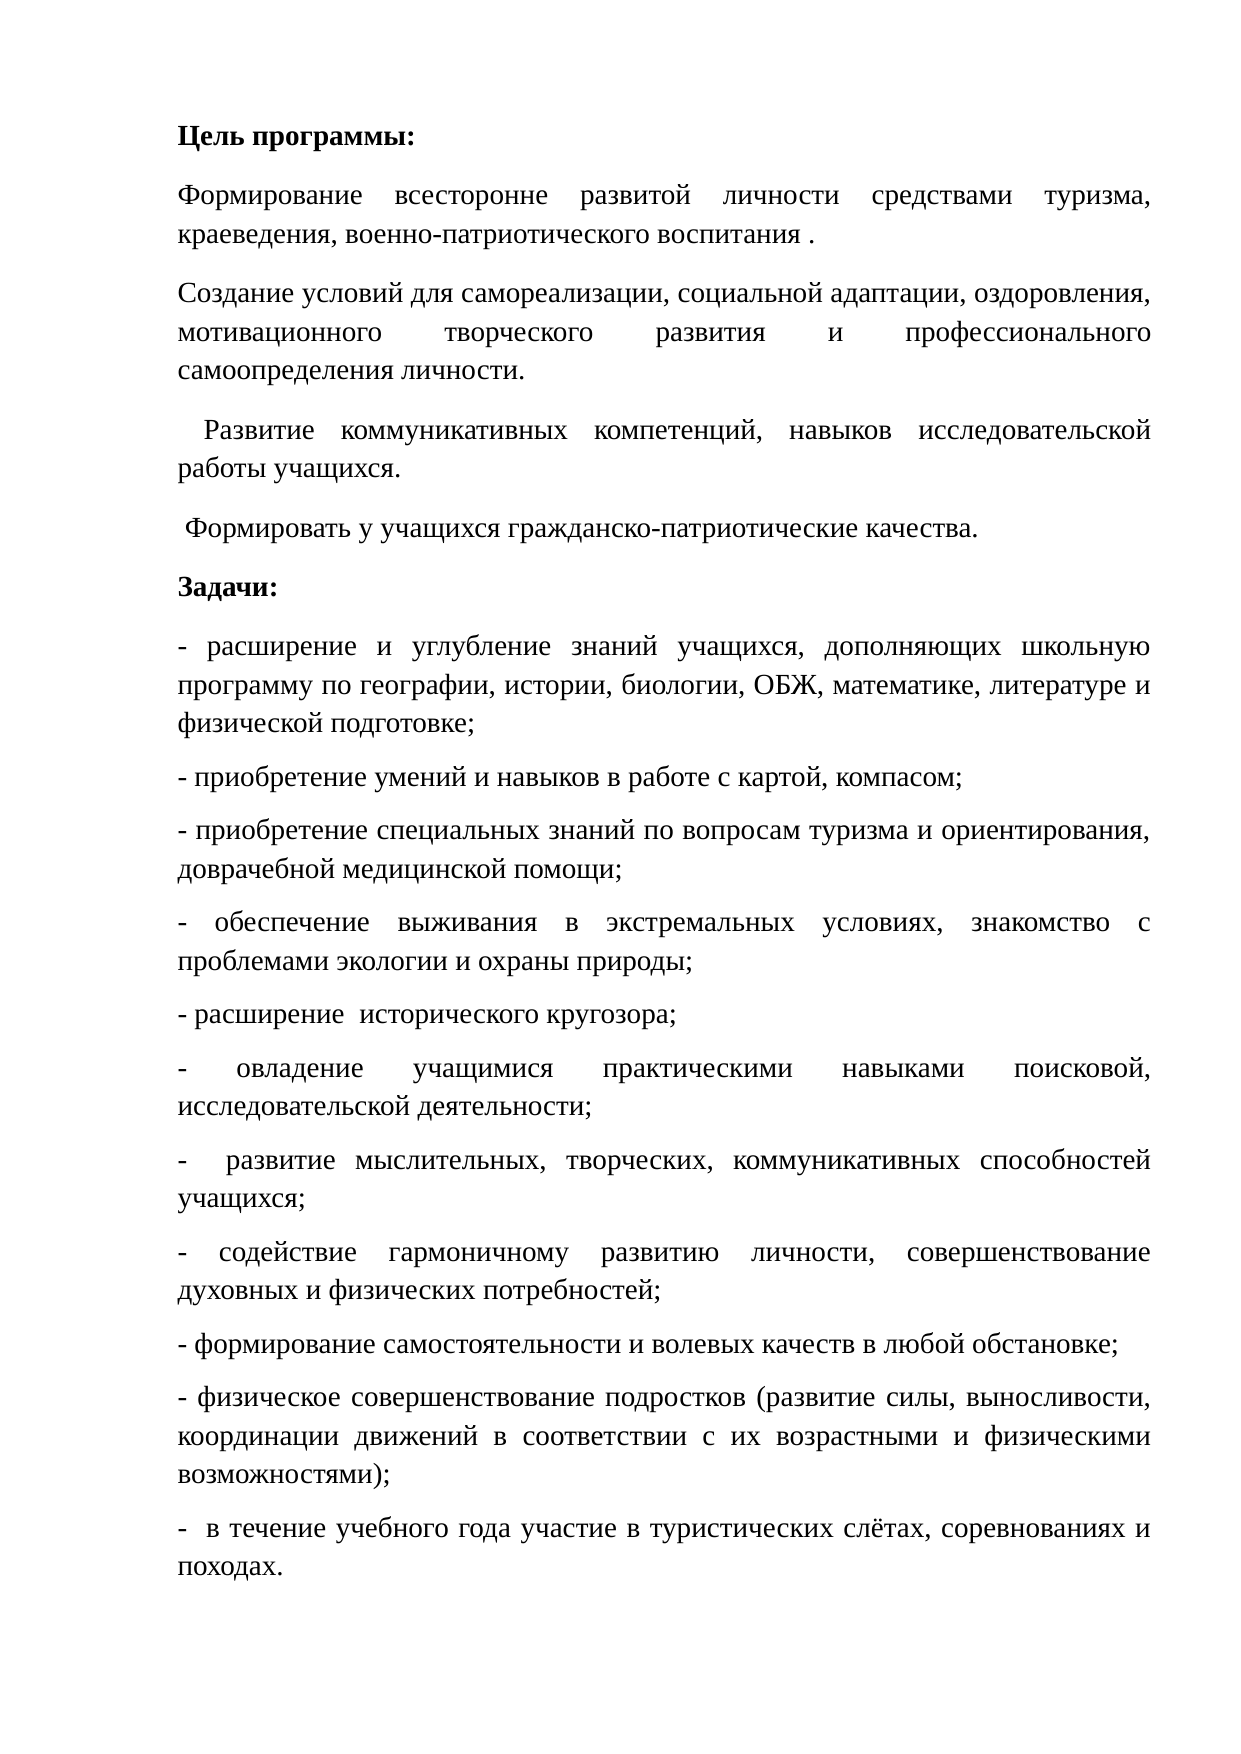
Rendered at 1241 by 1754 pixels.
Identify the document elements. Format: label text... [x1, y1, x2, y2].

text - в течение учебного года участие в туристических слётах, соревнованиях и походах. [177, 1510, 1152, 1582]
text - приобретение умений и навыков в работе с картой, компасом; [177, 759, 1152, 793]
text Задачи: [177, 569, 1152, 603]
text - развитие мыслительных, творческих, коммуникативных способностей учащихся; [177, 1142, 1152, 1214]
text Создание условий для самореализации, социальной адаптации, оздоровления, мотивационного творческого развития и профессионального самоопределения личности. [177, 275, 1152, 386]
text Формирование всесторонне развитой личности средствами туризма, краеведения, военно-патриотического воспитания . [177, 177, 1152, 249]
text Развитие коммуникативных компетенций, навыков исследовательской работы учащихся. [177, 412, 1152, 484]
text - обеспечение выживания в экстремальных условиях, знакомство с проблемами экологии и охраны природы; [177, 904, 1152, 977]
text - расширение исторического кругозора; [177, 996, 1152, 1030]
text Цель программы: [177, 118, 1152, 152]
text Формировать у учащихся гражданско-патриотические качества. [177, 510, 1152, 543]
text - содействие гармоничному развитию личности, совершенствование духовных и физических потребностей; [177, 1234, 1152, 1306]
text - приобретение специальных знаний по вопросам туризма и ориентирования, доврачебной медицинской помощи; [177, 812, 1152, 884]
text - физическое совершенствование подростков (развитие силы, выносливости, координации движений в соответствии с их возрастными и физическими возможностями); [177, 1379, 1152, 1490]
text - расширение и углубление знаний учащихся, дополняющих школьную программу по географии, истории, биологии, ОБЖ, математике, литературе и физической подготовке; [177, 628, 1152, 739]
text - формирование самостоятельности и волевых качеств в любой обстановке; [177, 1326, 1152, 1359]
text - овладение учащимися практическими навыками поисковой, исследовательской деятельности; [177, 1050, 1152, 1122]
